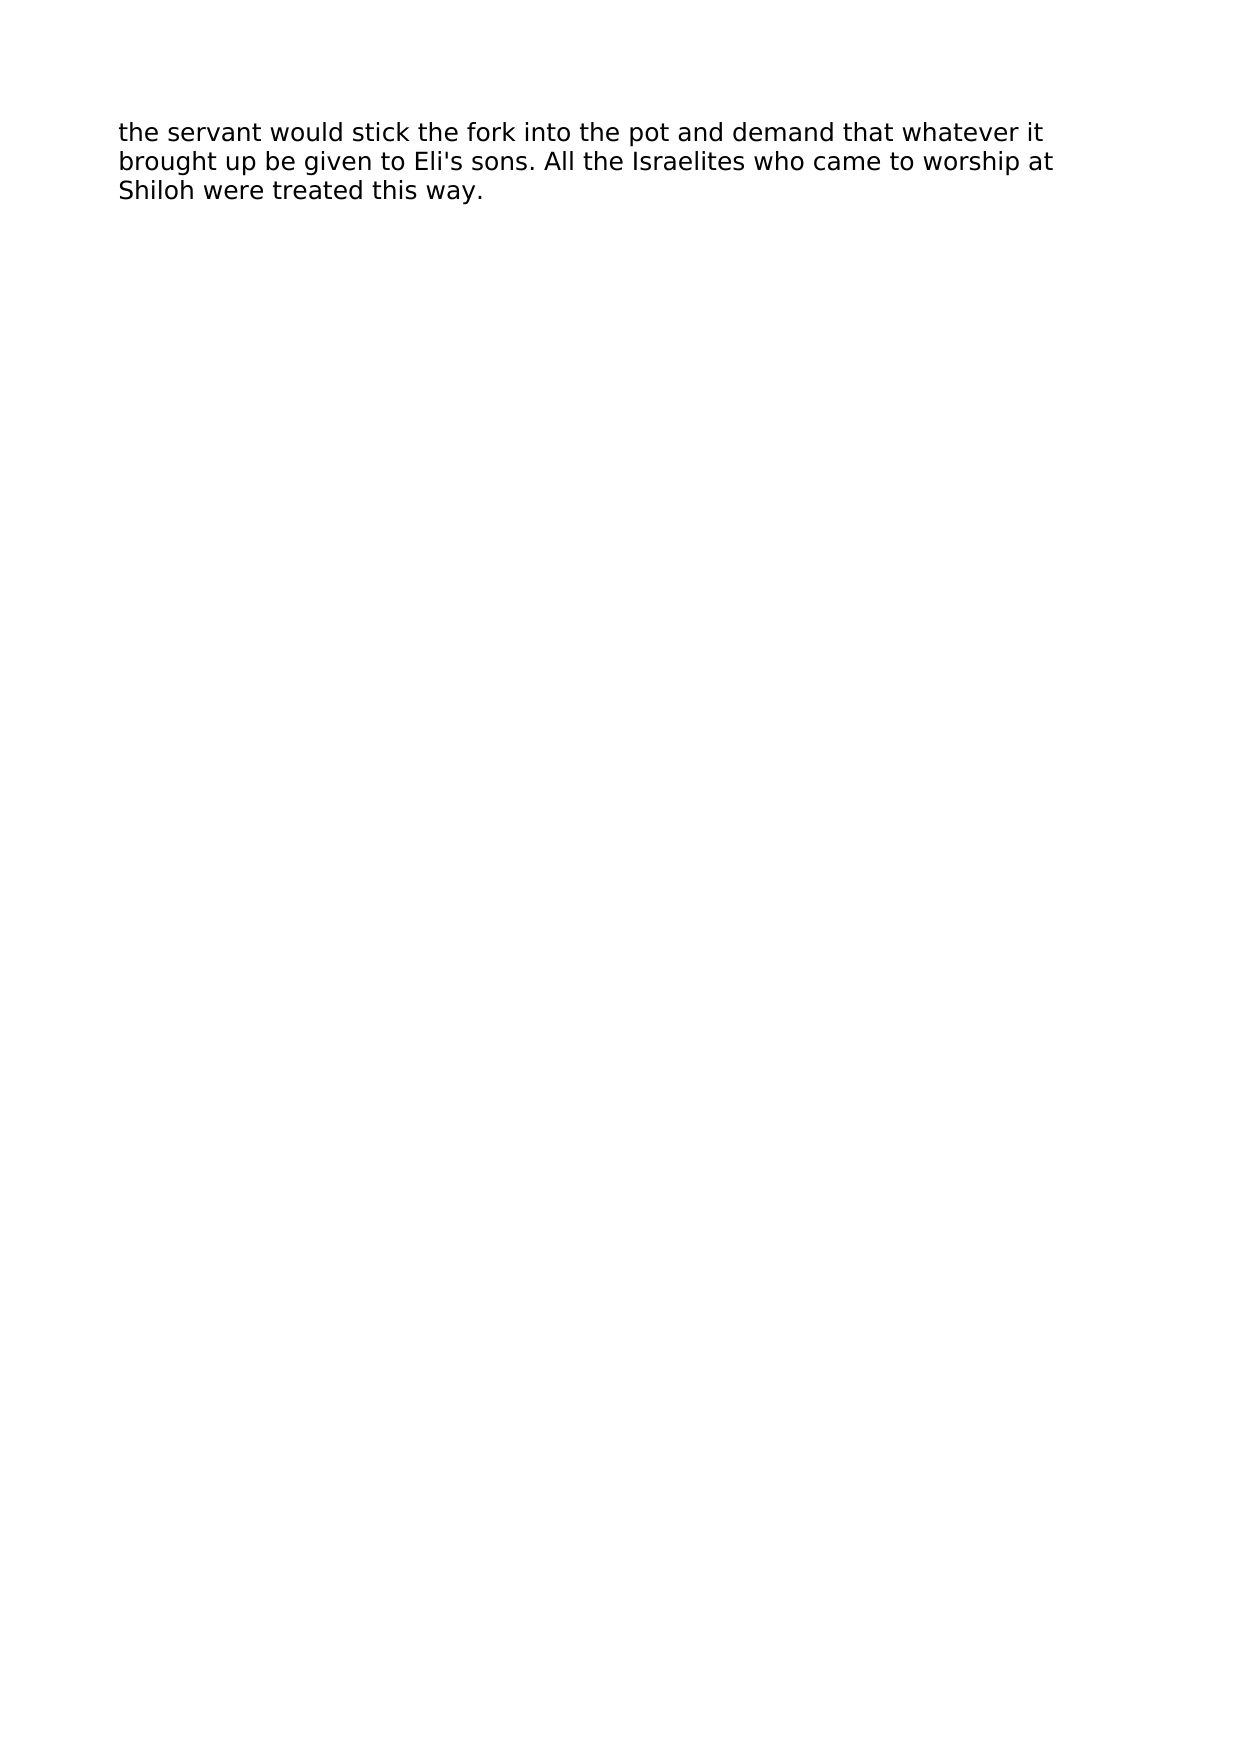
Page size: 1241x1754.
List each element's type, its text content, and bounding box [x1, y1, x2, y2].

text the servant would stick the fork into the pot and demand that whatever it brought up be given to Eli's sons. All the Israelites who came to worship at Shiloh were treated this way. [118, 118, 1122, 206]
